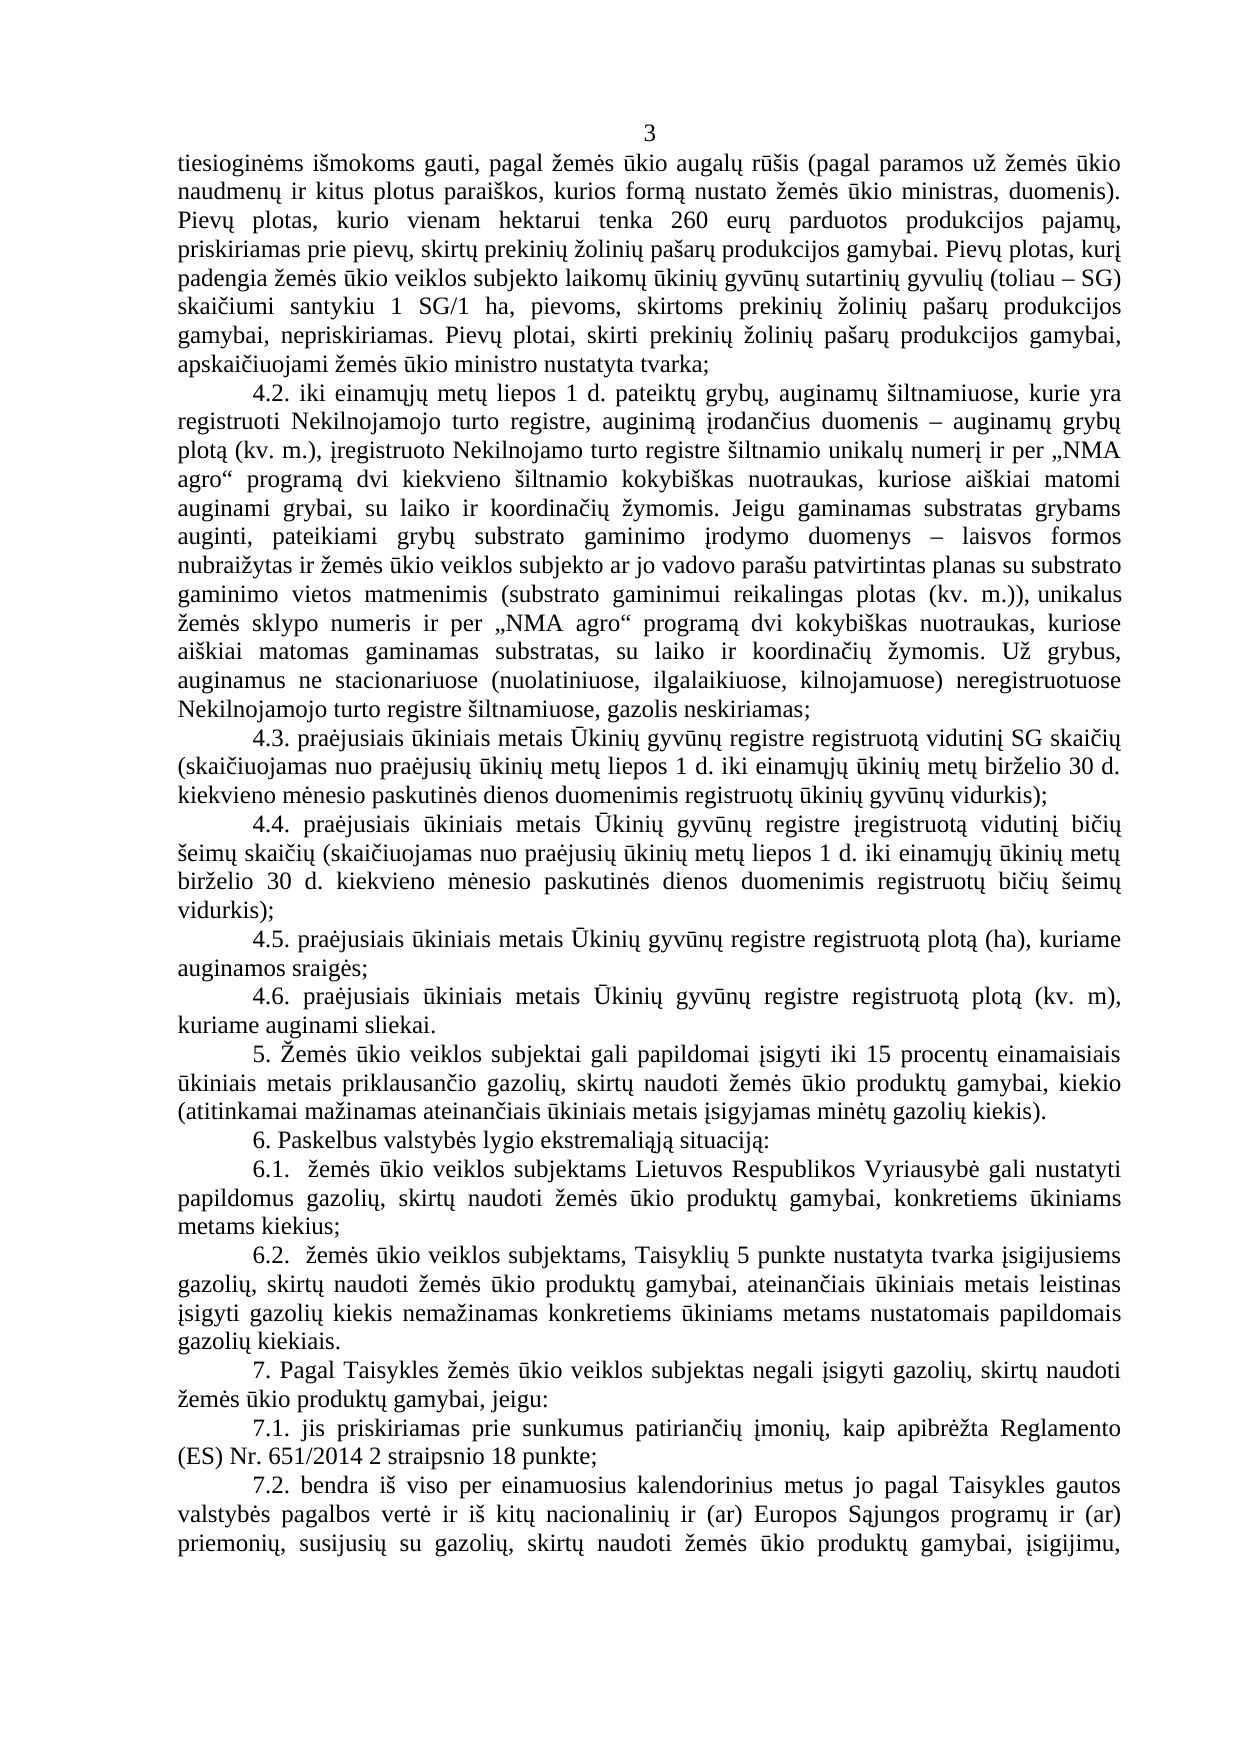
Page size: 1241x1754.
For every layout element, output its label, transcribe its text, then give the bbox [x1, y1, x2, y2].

text 4.5. praėjusiais ūkiniais metais Ūkinių gyvūnų registre registruotą plotą (ha), kuriame auginamos sraigės; [177, 924, 1122, 981]
text 6.2. žemės ūkio veiklos subjektams, Taisyklių 5 punkte nustatyta tvarka įsigijusiems gazolių, skirtų naudoti žemės ūkio produktų gamybai, ateinančiais ūkiniais metais leistinas įsigyti gazolių kiekis nemažinamas konkretiems ūkiniams metams nustatomais papildomais gazolių kiekiais. [177, 1240, 1122, 1355]
text tiesioginėms išmokoms gauti, pagal žemės ūkio augalų rūšis (pagal paramos už žemės ūkio naudmenų ir kitus plotus paraiškos, kurios formą nustato žemės ūkio ministras, duomenis). Pievų plotas, kurio vienam hektarui tenka 260 eurų parduotos produkcijos pajamų, priskiriamas prie pievų, skirtų prekinių žolinių pašarų produkcijos gamybai. Pievų plotas, kurį padengia žemės ūkio veiklos subjekto laikomų ūkinių gyvūnų sutartinių gyvulių (toliau – SG) skaičiumi santykiu 1 SG/1 ha, pievoms, skirtoms prekinių žolinių pašarų produkcijos gamybai, nepriskiriamas. Pievų plotai, skirti prekinių žolinių pašarų produkcijos gamybai, apskaičiuojami žemės ūkio ministro nustatyta tvarka; [177, 148, 1122, 378]
text 4.4. praėjusiais ūkiniais metais Ūkinių gyvūnų registre įregistruotą vidutinį bičių šeimų skaičių (skaičiuojamas nuo praėjusių ūkinių metų liepos 1 d. iki einamųjų ūkinių metų birželio 30 d. kiekvieno mėnesio paskutinės dienos duomenimis registruotų bičių šeimų vidurkis); [177, 809, 1122, 924]
text 6. Paskelbus valstybės lygio ekstremaliąją situaciją: [177, 1125, 1122, 1154]
text 4.6. praėjusiais ūkiniais metais Ūkinių gyvūnų registre registruotą plotą (kv. m), kuriame auginami sliekai. [177, 981, 1122, 1039]
text 4.2. iki einamųjų metų liepos 1 d. pateiktų grybų, auginamų šiltnamiuose, kurie yra registruoti Nekilnojamojo turto registre, auginimą įrodančius duomenis – auginamų grybų plotą (kv. m.), įregistruoto Nekilnojamo turto registre šiltnamio unikalų numerį ir per „NMA agro“ programą dvi kiekvieno šiltnamio kokybiškas nuotraukas, kuriose aiškiai matomi auginami grybai, su laiko ir koordinačių žymomis. Jeigu gaminamas substratas grybams auginti, pateikiami grybų substrato gaminimo įrodymo duomenys – laisvos formos nubraižytas ir žemės ūkio veiklos subjekto ar jo vadovo parašu patvirtintas planas su substrato gaminimo vietos matmenimis (substrato gaminimui reikalingas plotas (kv. m.)), unikalus žemės sklypo numeris ir per „NMA agro“ programą dvi kokybiškas nuotraukas, kuriose aiškiai matomas gaminamas substratas, su laiko ir koordinačių žymomis. Už grybus, auginamus ne stacionariuose (nuolatiniuose, ilgalaikiuose, kilnojamuose) neregistruotuose Nekilnojamojo turto registre šiltnamiuose, gazolis neskiriamas; [177, 378, 1122, 723]
text 7.2. bendra iš viso per einamuosius kalendorinius metus jo pagal Taisykles gautos valstybės pagalbos vertė ir iš kitų nacionalinių ir (ar) Europos Sąjungos programų ir (ar) priemonių, susijusių su gazolių, skirtų naudoti žemės ūkio produktų gamybai, įsigijimu, [177, 1470, 1122, 1556]
text 7.1. jis priskiriamas prie sunkumus patiriančių įmonių, kaip apibrėžta Reglamento (ES) Nr. 651/2014 2 straipsnio 18 punkte; [177, 1413, 1122, 1470]
text 4.3. praėjusiais ūkiniais metais Ūkinių gyvūnų registre registruotą vidutinį SG skaičių (skaičiuojamas nuo praėjusių ūkinių metų liepos 1 d. iki einamųjų ūkinių metų birželio 30 d. kiekvieno mėnesio paskutinės dienos duomenimis registruotų ūkinių gyvūnų vidurkis); [177, 723, 1122, 809]
text 7. Pagal Taisykles žemės ūkio veiklos subjektas negali įsigyti gazolių, skirtų naudoti žemės ūkio produktų gamybai, jeigu: [177, 1355, 1122, 1413]
text 6.1. žemės ūkio veiklos subjektams Lietuvos Respublikos Vyriausybė gali nustatyti papildomus gazolių, skirtų naudoti žemės ūkio produktų gamybai, konkretiems ūkiniams metams kiekius; [177, 1154, 1122, 1240]
text 5. Žemės ūkio veiklos subjektai gali papildomai įsigyti iki 15 procentų einamaisiais ūkiniais metais priklausančio gazolių, skirtų naudoti žemės ūkio produktų gamybai, kiekio (atitinkamai mažinamas ateinančiais ūkiniais metais įsigyjamas minėtų gazolių kiekis). [177, 1039, 1122, 1125]
